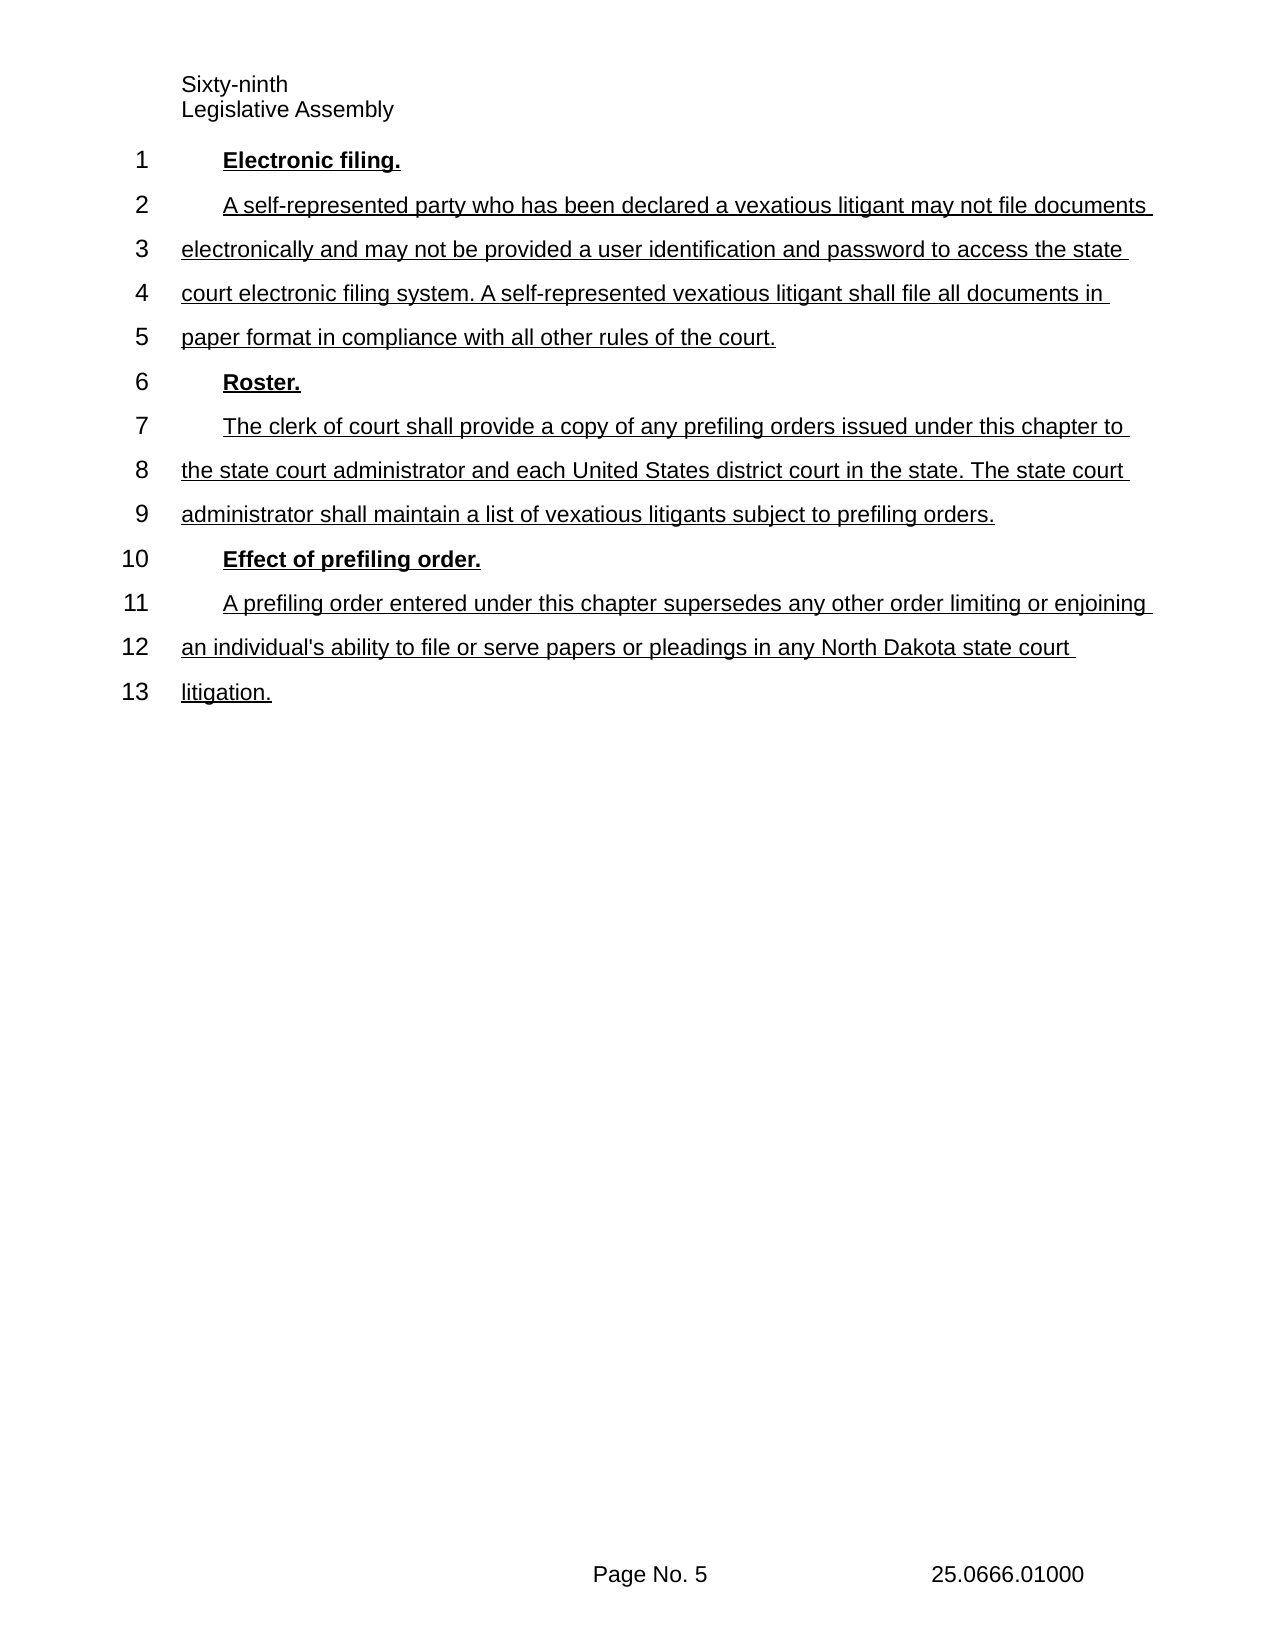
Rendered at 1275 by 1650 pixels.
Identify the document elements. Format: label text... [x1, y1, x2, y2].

text A self-represented party who has been declared a vexatious litigant may not file documents electronically and may not be provided a user identification and password to access the state court electronic filing system. A self-represented vexatious litigant shall file all documents in paper format in compliance with all other rules of the court. [181, 178, 1154, 355]
text The clerk of court shall provide a copy of any prefiling orders issued under this chapter to the state court administrator and each United States district court in the state. The state court administrator shall maintain a list of vexatious litigants subject to prefiling orders. [181, 399, 1154, 532]
text A prefiling order entered under this chapter supersedes any other order limiting or enjoining an individual's ability to file or serve papers or pleadings in any North Dakota state court litigation. [181, 576, 1154, 709]
subtitle Roster. [181, 355, 1154, 399]
subtitle Effect of prefiling order. [181, 532, 1154, 576]
subtitle Electronic filing. [181, 133, 1154, 178]
